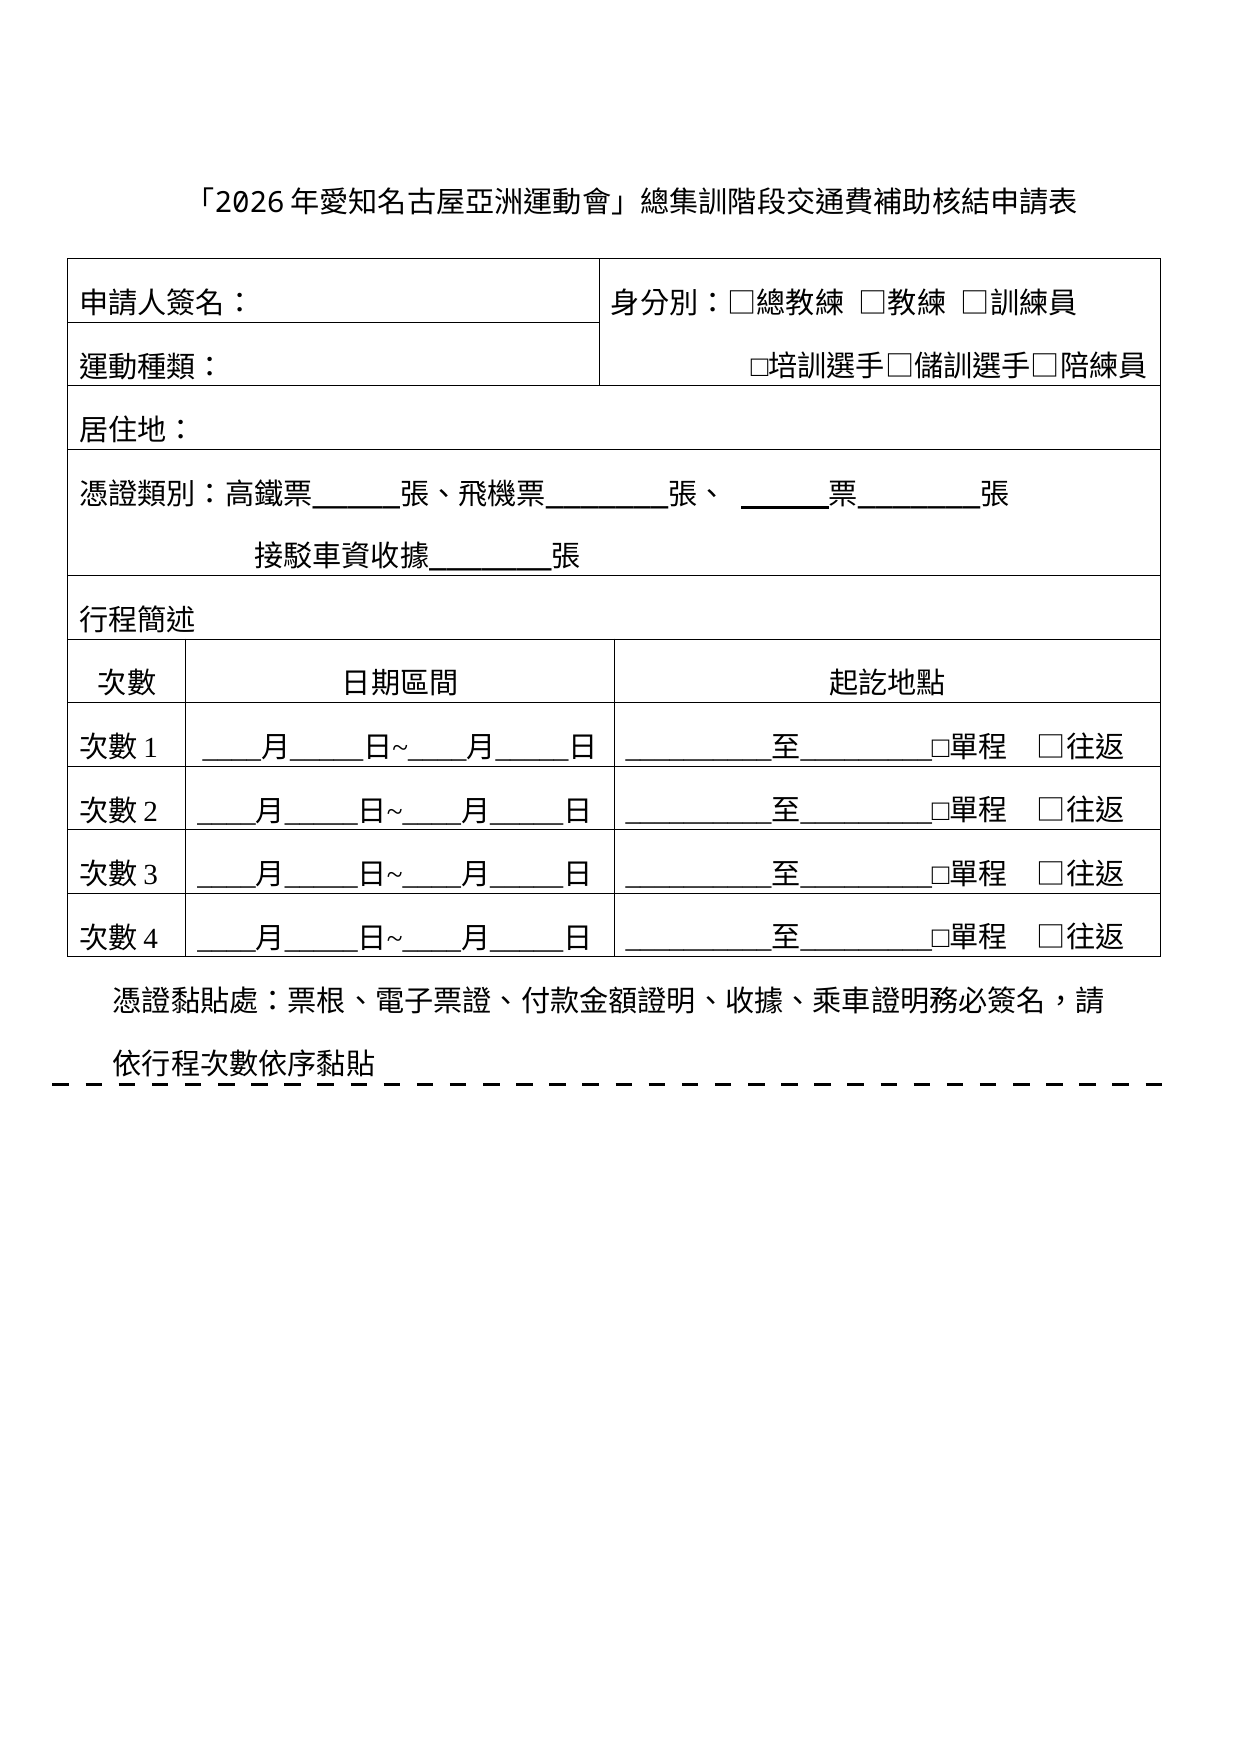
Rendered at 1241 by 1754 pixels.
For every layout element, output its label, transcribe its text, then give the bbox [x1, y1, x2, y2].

table_header 申請人簽名： [68, 259, 599, 322]
text 「2026年愛知名古屋亞洲運動會」總集訓階段交通費補助核結申請表 [185, 158, 1128, 221]
table_cell 次數 [68, 640, 185, 702]
table_cell ____月_____日~____月_____日 [186, 830, 614, 893]
table_cell 憑證類別：高鐵票_____張、飛機票_______張、 票_______張 接駁車資收據_______張 [68, 450, 1160, 575]
text 憑證黏貼處：票根、電子票證、付款金額證明、收據、乘車證明務必簽名，請依行程次數依序黏貼 [112, 957, 1128, 1082]
table_cell 行程簡述 [68, 576, 1160, 638]
table_cell 起訖地點 [615, 640, 1160, 702]
table_cell ____月_____日~____月_____日 [186, 703, 614, 766]
table_cell 次數2 [68, 767, 185, 829]
table_cell __________至_________□單程 □往返 [615, 703, 1160, 766]
table_cell __________至_________□單程 □往返 [615, 830, 1160, 893]
table_cell 日期區間 [186, 640, 614, 702]
table_cell ____月_____日~____月_____日 [186, 767, 614, 829]
table_cell 運動種類： [68, 323, 599, 385]
table_cell __________至_________□單程 □往返 [615, 894, 1160, 956]
table_header 身分別：□總教練 □教練 □訓練員 □培訓選手□儲訓選手□陪練員 [600, 259, 1160, 385]
table_cell __________至_________□單程 □往返 [615, 767, 1160, 829]
table_cell 次數1 [68, 703, 185, 766]
table_cell 次數4 [68, 894, 185, 956]
table_cell 居住地： [68, 386, 1160, 449]
table_cell ____月_____日~____月_____日 [186, 894, 614, 956]
table_cell 次數3 [68, 830, 185, 893]
